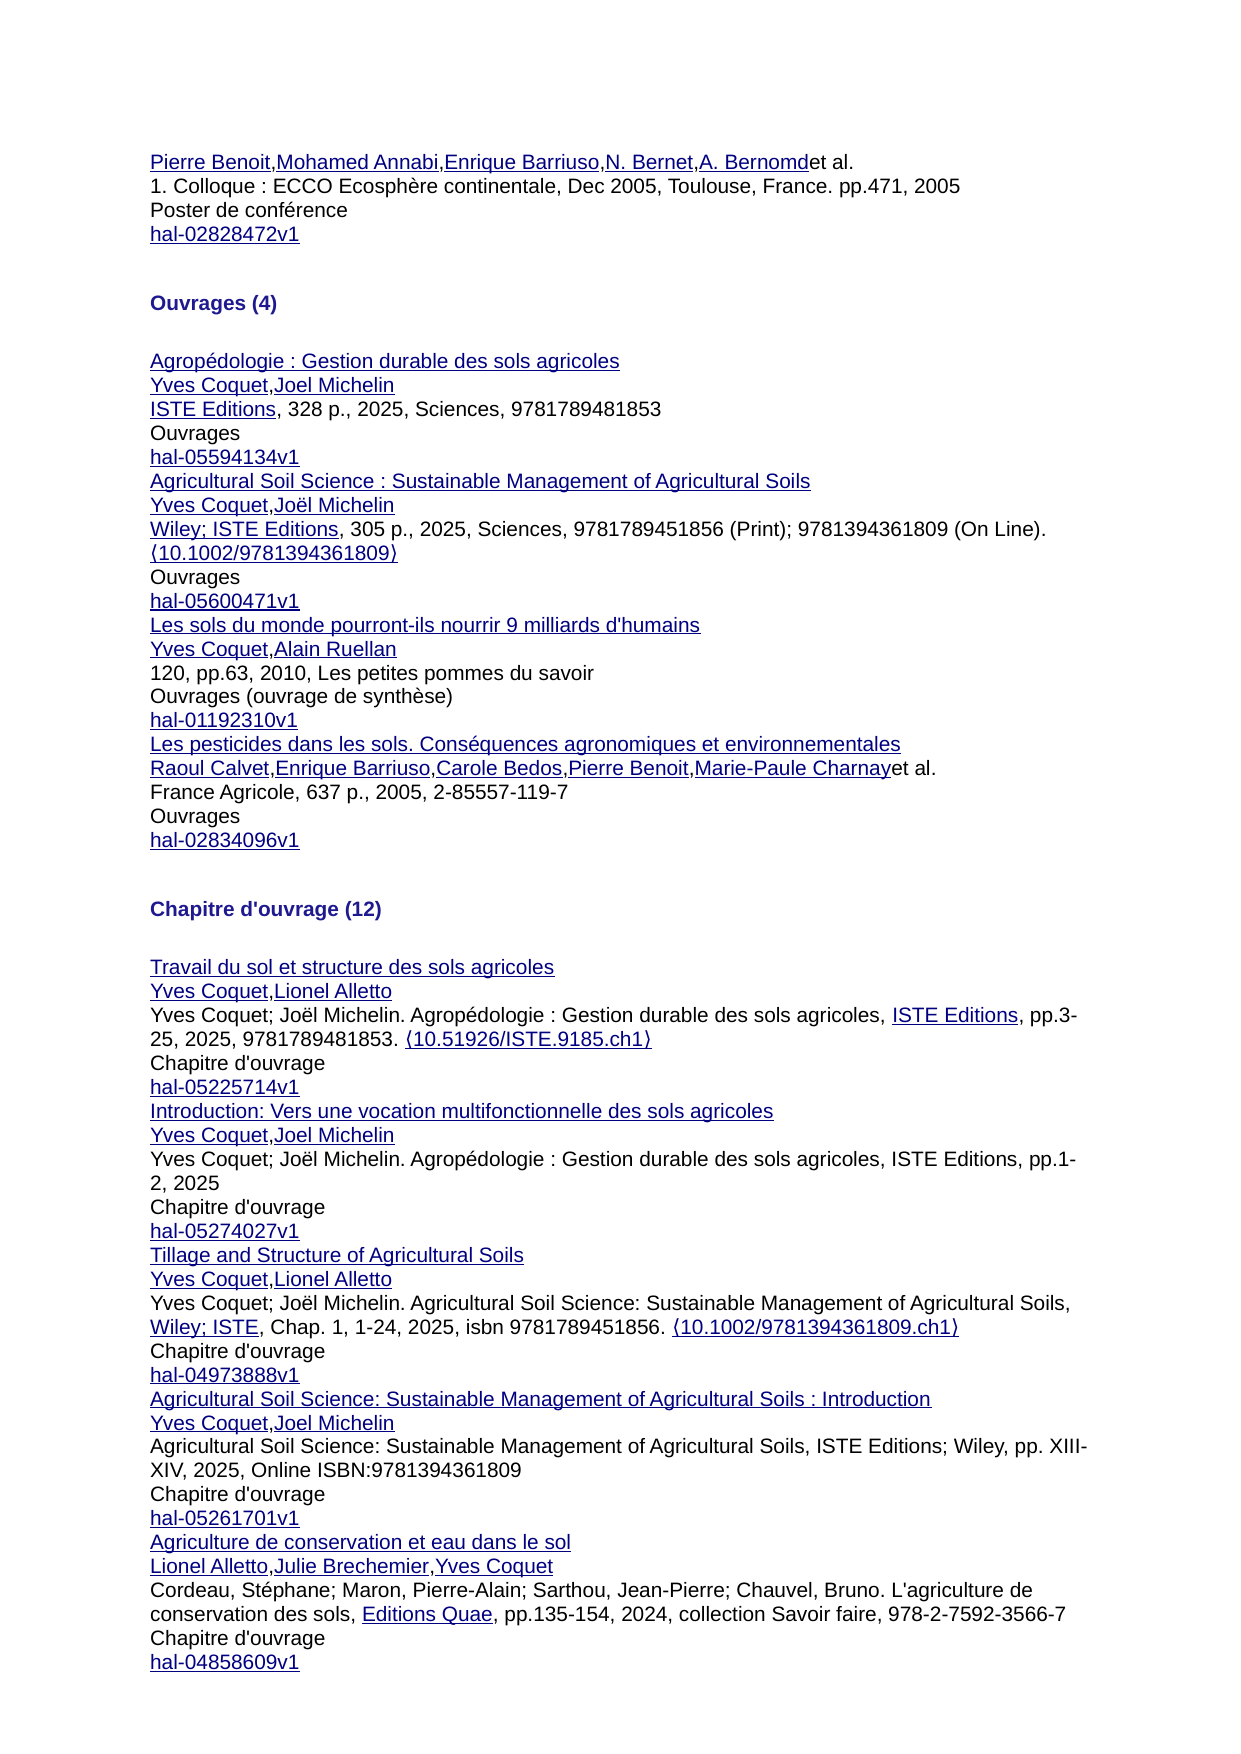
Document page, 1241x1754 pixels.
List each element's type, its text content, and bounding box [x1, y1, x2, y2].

table_cell Agricultural Soil Science: Sustainable Management of Agricultural Soils : Introduction Yves Coquet,Joel Michelin Agricultural Soil Science: Sustainable Management of Agricultural Soils, ISTE Editions; Wiley, pp. XIII-XIV, 2025, Online ISBN:9781394361809 Chapitre d'ouvrage hal-05261701v1 [150, 1386, 1090, 1530]
table_cell Agriculture de conservation et eau dans le sol Lionel Alletto,Julie Brechemier,Yves Coquet Cordeau, Stéphane; Maron, Pierre-Alain; Sarthou, Jean-Pierre; Chauvel, Bruno. L'agriculture de conservation des sols, Editions Quae, pp.135-154, 2024, collection Savoir faire, 978-2-7592-3566-7 Chapitre d'ouvrage hal-04858609v1 [150, 1530, 1090, 1674]
table_cell Tillage and Structure of Agricultural Soils Yves Coquet,Lionel Alletto Yves Coquet; Joël Michelin. Agricultural Soil Science: Sustainable Management of Agricultural Soils, Wiley; ISTE, Chap. 1, 1-24, 2025, isbn 9781789451856. ⟨10.1002/9781394361809.ch1⟩ Chapitre d'ouvrage hal-04973888v1 [150, 1243, 1090, 1386]
table_cell Pierre Benoit,Mohamed Annabi,Enrique Barriuso,N. Bernet,A. Bernomdet al. 1. Colloque : ECCO Ecosphère continentale, Dec 2005, Toulouse, France. pp.471, 2005 Poster de conférence hal-02828472v1 [150, 150, 1090, 246]
table_cell Introduction: Vers une vocation multifonctionnelle des sols agricoles Yves Coquet,Joel Michelin Yves Coquet; Joël Michelin. Agropédologie : Gestion durable des sols agricoles, ISTE Editions, pp.1-2, 2025 Chapitre d'ouvrage hal-05274027v1 [150, 1099, 1090, 1243]
table_cell Les sols du monde pourront-ils nourrir 9 milliards d'humains Yves Coquet,Alain Ruellan 120, pp.63, 2010, Les petites pommes du savoir Ouvrages (ouvrage de synthèse) hal-01192310v1 [150, 613, 1090, 732]
table_cell Agricultural Soil Science : Sustainable Management of Agricultural Soils Yves Coquet,Joël Michelin Wiley; ISTE Editions, 305 p., 2025, Sciences, 9781789451856 (Print); 9781394361809 (On Line). ⟨10.1002/9781394361809⟩ Ouvrages hal-05600471v1 [150, 469, 1090, 612]
table_header Agropédologie : Gestion durable des sols agricoles Yves Coquet,Joel Michelin ISTE Editions, 328 p., 2025, Sciences, 9781789481853 Ouvrages hal-05594134v1 [150, 349, 1090, 469]
table_cell Les pesticides dans les sols. Conséquences agronomiques et environnementales Raoul Calvet,Enrique Barriuso,Carole Bedos,Pierre Benoit,Marie-Paule Charnayet al. France Agricole, 637 p., 2005, 2-85557-119-7 Ouvrages hal-02834096v1 [150, 732, 1090, 852]
subtitle Ouvrages (4) [150, 291, 1090, 314]
subtitle Chapitre d'ouvrage (12) [150, 897, 1090, 921]
table_header Travail du sol et structure des sols agricoles Yves Coquet,Lionel Alletto Yves Coquet; Joël Michelin. Agropédologie : Gestion durable des sols agricoles, ISTE Editions, pp.3-25, 2025, 9781789481853. ⟨10.51926/ISTE.9185.ch1⟩ Chapitre d'ouvrage hal-05225714v1 [150, 955, 1090, 1099]
